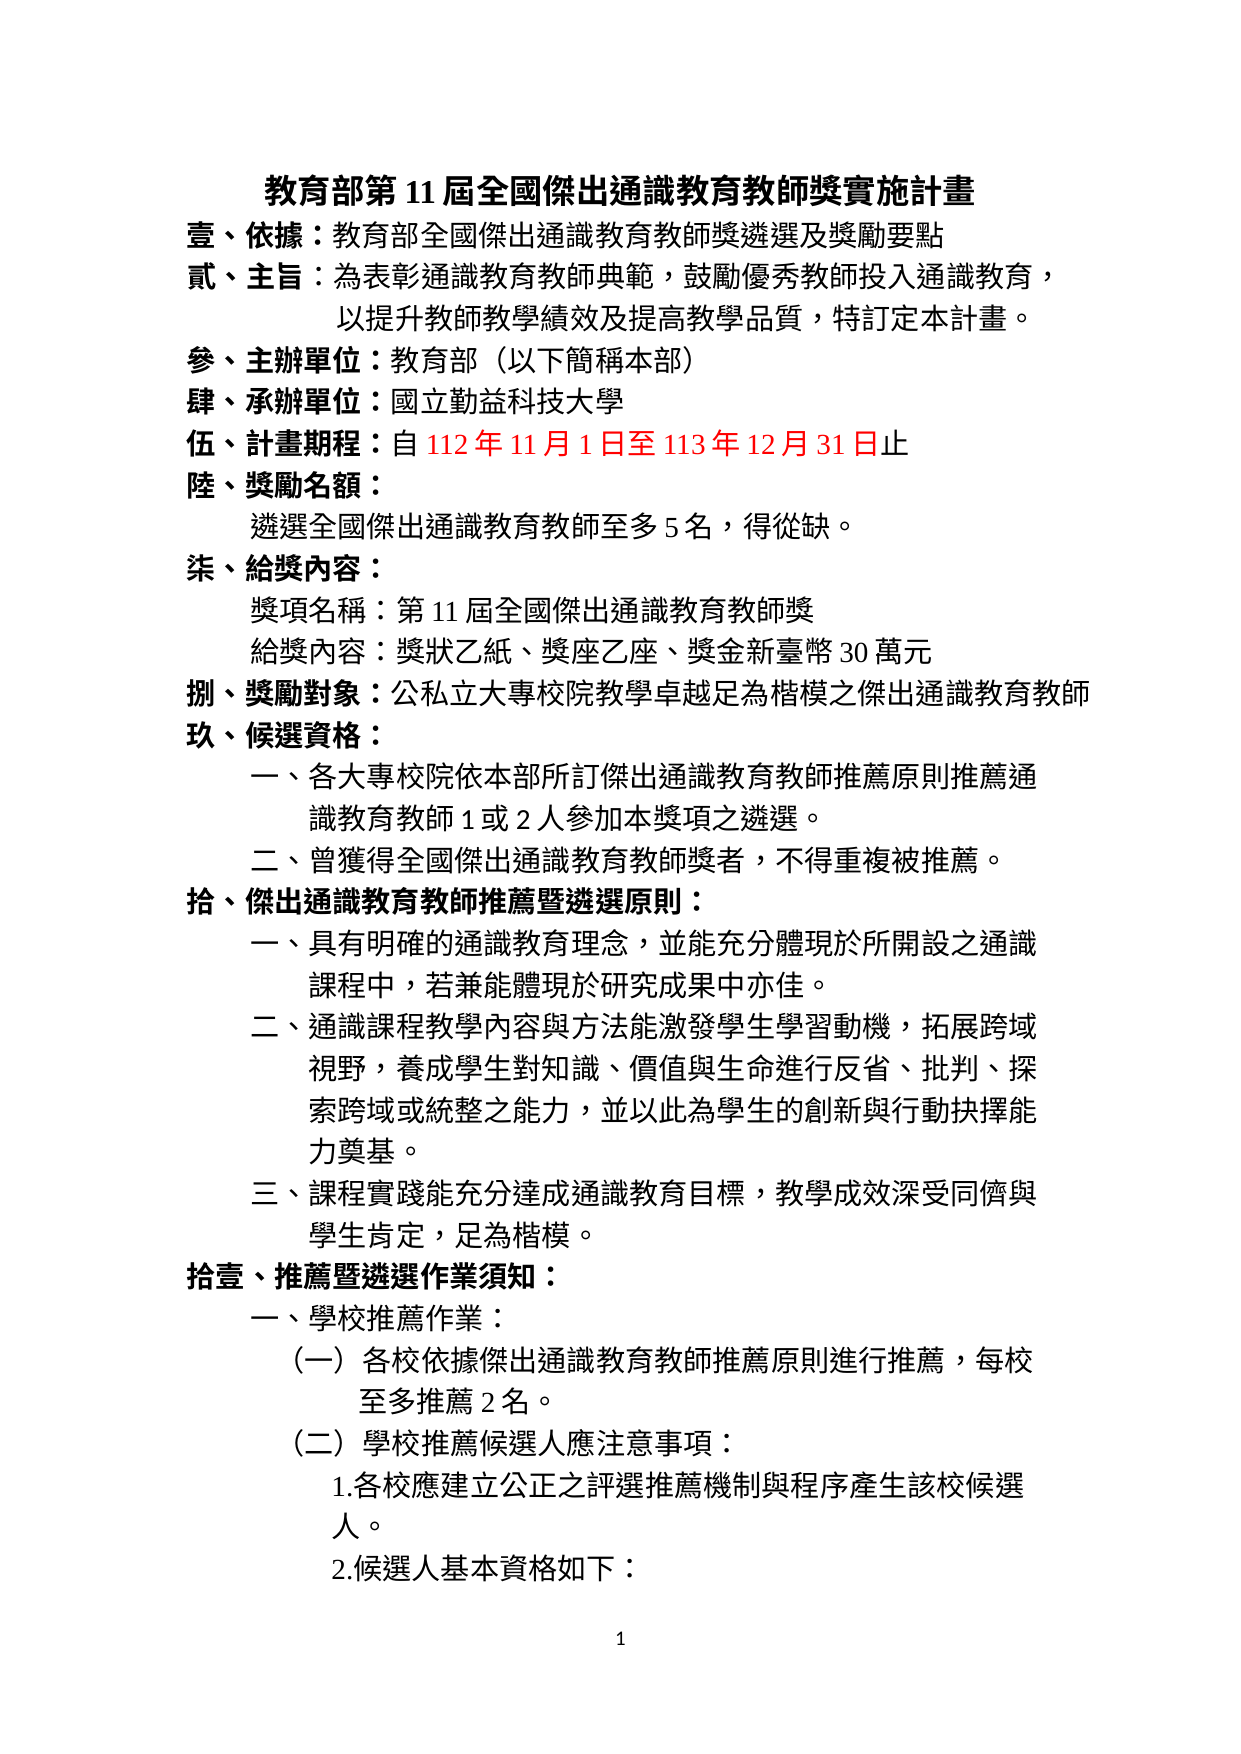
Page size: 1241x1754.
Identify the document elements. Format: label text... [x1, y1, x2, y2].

subtitle 玖、候選資格： [186, 713, 1128, 754]
subtitle 獎項名稱：第11屆全國傑出通識教育教師獎 [250, 588, 1053, 629]
subtitle 貳、主旨：為表彰通識教育教師典範，鼓勵優秀教師投入通識教育，以提升教師教學績效及提高教學品質，特訂定本計畫。 [187, 254, 1065, 338]
subtitle 壹、依據：教育部全國傑出通識教育教師獎遴選及獎勵要點 [186, 213, 1128, 254]
subtitle 一、各大專校院依本部所訂傑出通識教育教師推薦原則推薦通識教育教師1或2人參加本獎項之遴選。 [250, 754, 1065, 838]
subtitle 柒、給獎內容： [186, 546, 1128, 588]
subtitle 遴選全國傑出通識教育教師至多5名，得從缺。 [250, 504, 1065, 546]
subtitle （一）各校依據傑出通識教育教師推薦原則進行推薦，每校至多推薦2名。 [275, 1338, 1053, 1421]
subtitle 二、通識課程教學內容與方法能激發學生學習動機，拓展跨域視野，養成學生對知識、價值與生命進行反省、批判、探索跨域或統整之能力，並以此為學生的創新與行動抉擇能力奠基。 [250, 1004, 1065, 1171]
subtitle 一、具有明確的通識教育理念，並能充分體現於所開設之通識課程中，若兼能體現於研究成果中亦佳。 [250, 921, 1065, 1004]
subtitle 捌、獎勵對象：公私立大專校院教學卓越足為楷模之傑出通識教育教師 [186, 671, 1128, 713]
subtitle 肆、承辦單位：國立勤益科技大學 [186, 379, 1128, 421]
subtitle 二、曾獲得全國傑出通識教育教師獎者，不得重複被推薦。 [250, 838, 1053, 879]
subtitle 三、課程實踐能充分達成通識教育目標，教學成效深受同儕與學生肯定，足為楷模。 [250, 1171, 1065, 1254]
subtitle 參、主辦單位：教育部（以下簡稱本部） [186, 338, 1128, 379]
subtitle 伍、計畫期程：自112年11月1日至113年12月31日止 [186, 421, 1128, 463]
subtitle 拾壹、推薦暨遴選作業須知： [186, 1254, 1128, 1296]
subtitle 1.各校應建立公正之評選推薦機制與程序產生該校候選人。 [331, 1463, 1053, 1546]
subtitle （二）學校推薦候選人應注意事項： [275, 1421, 1053, 1463]
subtitle 2.候選人基本資格如下： [331, 1546, 1053, 1588]
text 教育部第11屆全國傑出通識教育教師獎實施計畫 [187, 164, 1053, 213]
subtitle 給獎內容：獎狀乙紙、獎座乙座、獎金新臺幣30萬元 [250, 629, 1053, 671]
subtitle 陸、獎勵名額： [186, 463, 1128, 504]
subtitle 一、學校推薦作業： [250, 1296, 1065, 1338]
subtitle 拾、傑出通識教育教師推薦暨遴選原則： [186, 879, 1128, 921]
